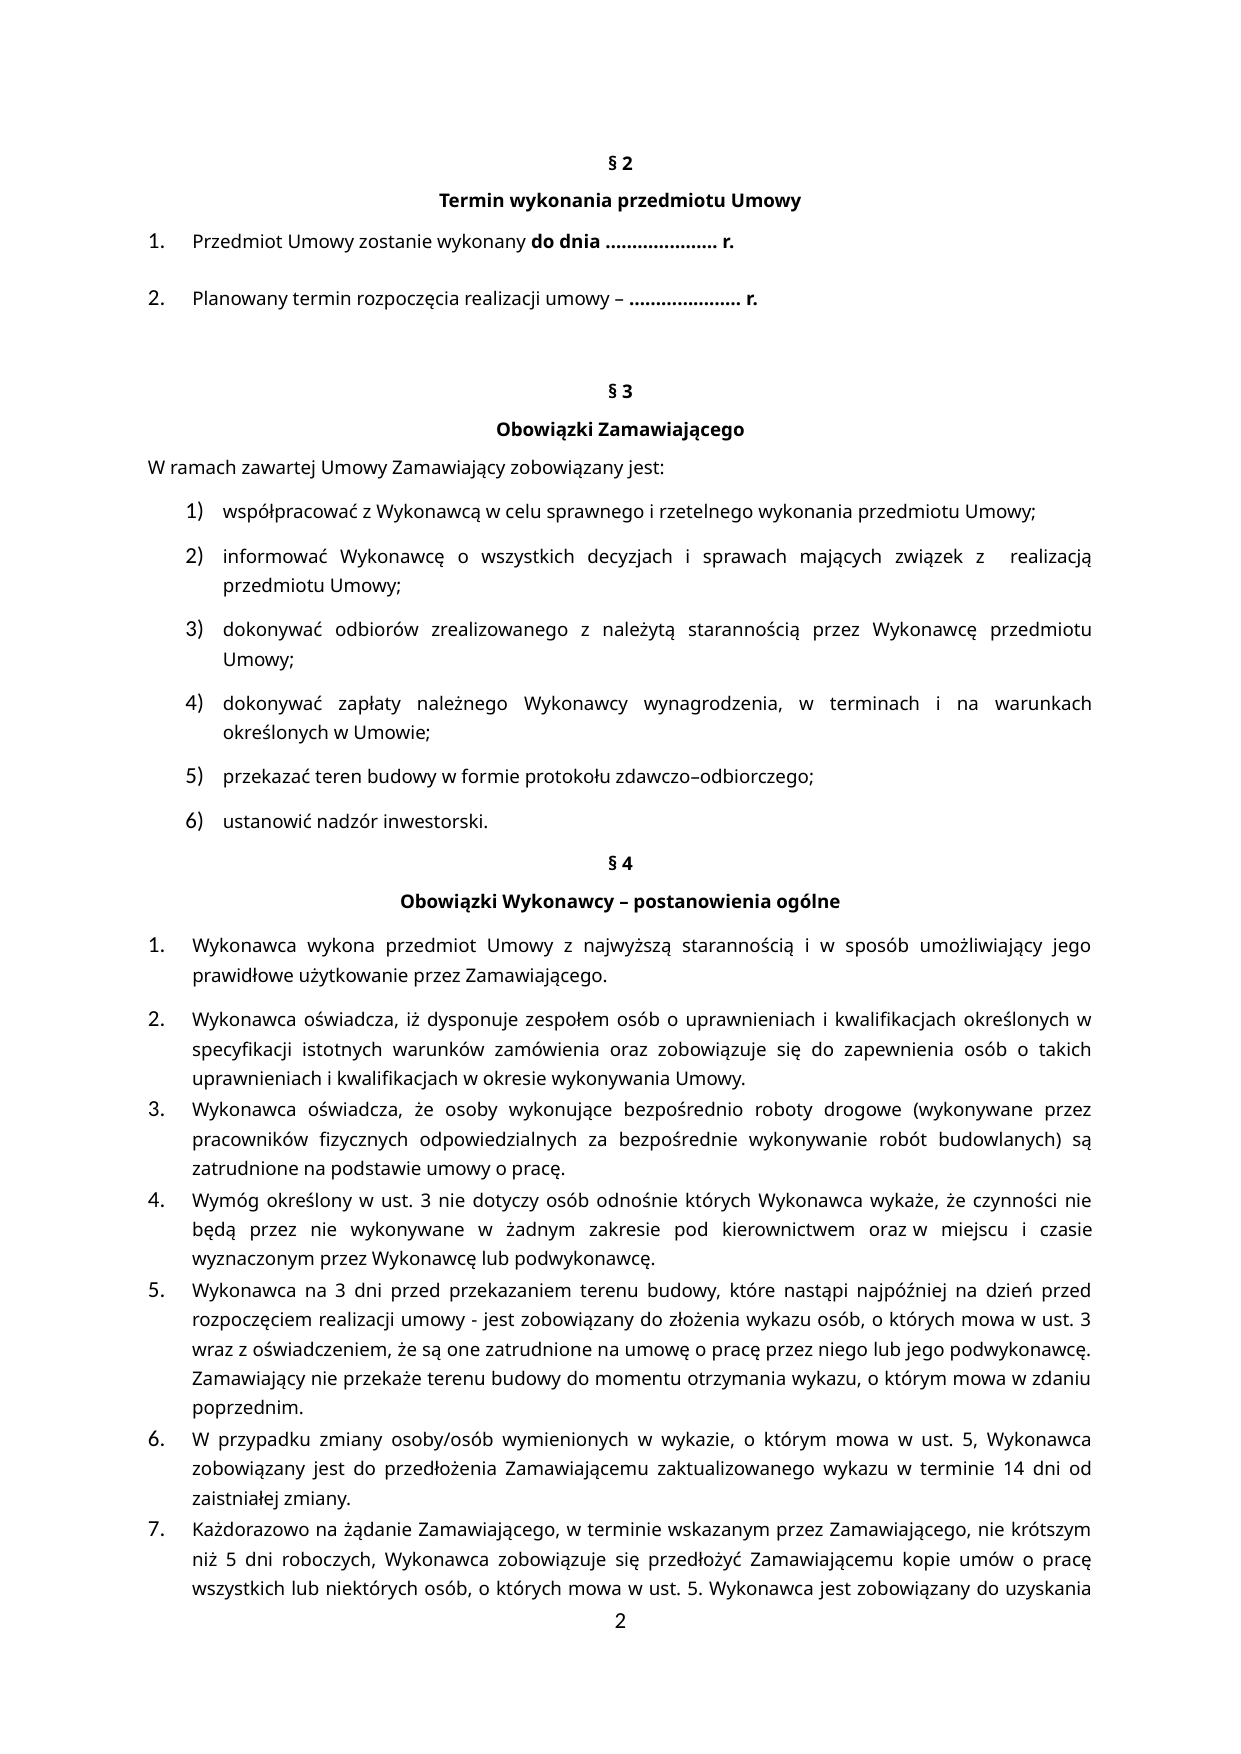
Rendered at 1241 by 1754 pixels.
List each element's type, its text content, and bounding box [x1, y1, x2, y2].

text Obowiązki Zamawiającego [148, 416, 1093, 442]
list informować Wykonawcę o wszystkich decyzjach i sprawach mających związek z realizacją przedmiotu Umowy; [185, 541, 1093, 598]
list współpracować z Wykonawcą w celu sprawnego i rzetelnego wykonania przedmiotu Umowy; [185, 496, 1093, 524]
text § 2 [148, 150, 1093, 175]
list dokonywać zapłaty należnego Wykonawcy wynagrodzenia, w terminach i na warunkach określonych w Umowie; [185, 688, 1093, 745]
list dokonywać odbiorów zrealizowanego z należytą starannością przez Wykonawcę przedmiotu Umowy; [185, 614, 1093, 672]
list ustanowić nadzór inwestorski. [185, 806, 1093, 834]
list Każdorazowo na żądanie Zamawiającego, w terminie wskazanym przez Zamawiającego, nie krótszym niż 5 dni roboczych, Wykonawca zobowiązuje się przedłożyć Zamawiającemu kopie umów o pracę wszystkich lub niektórych osób, o których mowa w ust. 5. Wykonawca jest zobowiązany do uzyskania [148, 1514, 1093, 1601]
text Obowiązki Wykonawcy – postanowienia ogólne [148, 889, 1093, 914]
text § 3 [148, 378, 1093, 404]
list przekazać teren budowy w formie protokołu zdawczo–odbiorczego; [185, 761, 1093, 789]
list Planowany termin rozpoczęcia realizacji umowy – ………………… r. [148, 283, 1093, 311]
list Wykonawca oświadcza, że osoby wykonujące bezpośrednio roboty drogowe (wykonywane przez pracowników fizycznych odpowiedzialnych za bezpośrednie wykonywanie robót budowlanych) są zatrudnione na podstawie umowy o pracę. [148, 1094, 1093, 1181]
list Przedmiot Umowy zostanie wykonany do dnia ………………… r. [148, 226, 1093, 254]
text § 4 [148, 851, 1093, 876]
list Wykonawca na 3 dni przed przekazaniem terenu budowy, które nastąpi najpóźniej na dzień przed rozpoczęciem realizacji umowy - jest zobowiązany do złożenia wykazu osób, o których mowa w ust. 3 wraz z oświadczeniem, że są one zatrudnione na umowę o pracę przez niego lub jego podwykonawcę. Zamawiający nie przekaże terenu budowy do momentu otrzymania wykazu, o którym mowa w zdaniu poprzednim. [148, 1275, 1093, 1420]
list W przypadku zmiany osoby/osób wymienionych w wykazie, o którym mowa w ust. 5, Wykonawca zobowiązany jest do przedłożenia Zamawiającemu zaktualizowanego wykazu w terminie 14 dni od zaistniałej zmiany. [148, 1424, 1093, 1510]
text Termin wykonania przedmiotu Umowy [148, 188, 1093, 213]
list Wymóg określony w ust. 3 nie dotyczy osób odnośnie których Wykonawca wykaże, że czynności nie będą przez nie wykonywane w żadnym zakresie pod kierownictwem oraz w miejscu i czasie wyznaczonym przez Wykonawcę lub podwykonawcę. [148, 1185, 1093, 1271]
list Wykonawca oświadcza, iż dysponuje zespołem osób o uprawnieniach i kwalifikacjach określonych w specyfikacji istotnych warunków zamówienia oraz zobowiązuje się do zapewnienia osób o takich uprawnieniach i kwalifikacjach w okresie wykonywania Umowy. [148, 1004, 1093, 1091]
list Wykonawca wykona przedmiot Umowy z najwyższą starannością i w sposób umożliwiający jego prawidłowe użytkowanie przez Zamawiającego. [148, 931, 1093, 988]
text W ramach zawartej Umowy Zamawiający zobowiązany jest: [148, 454, 1093, 480]
